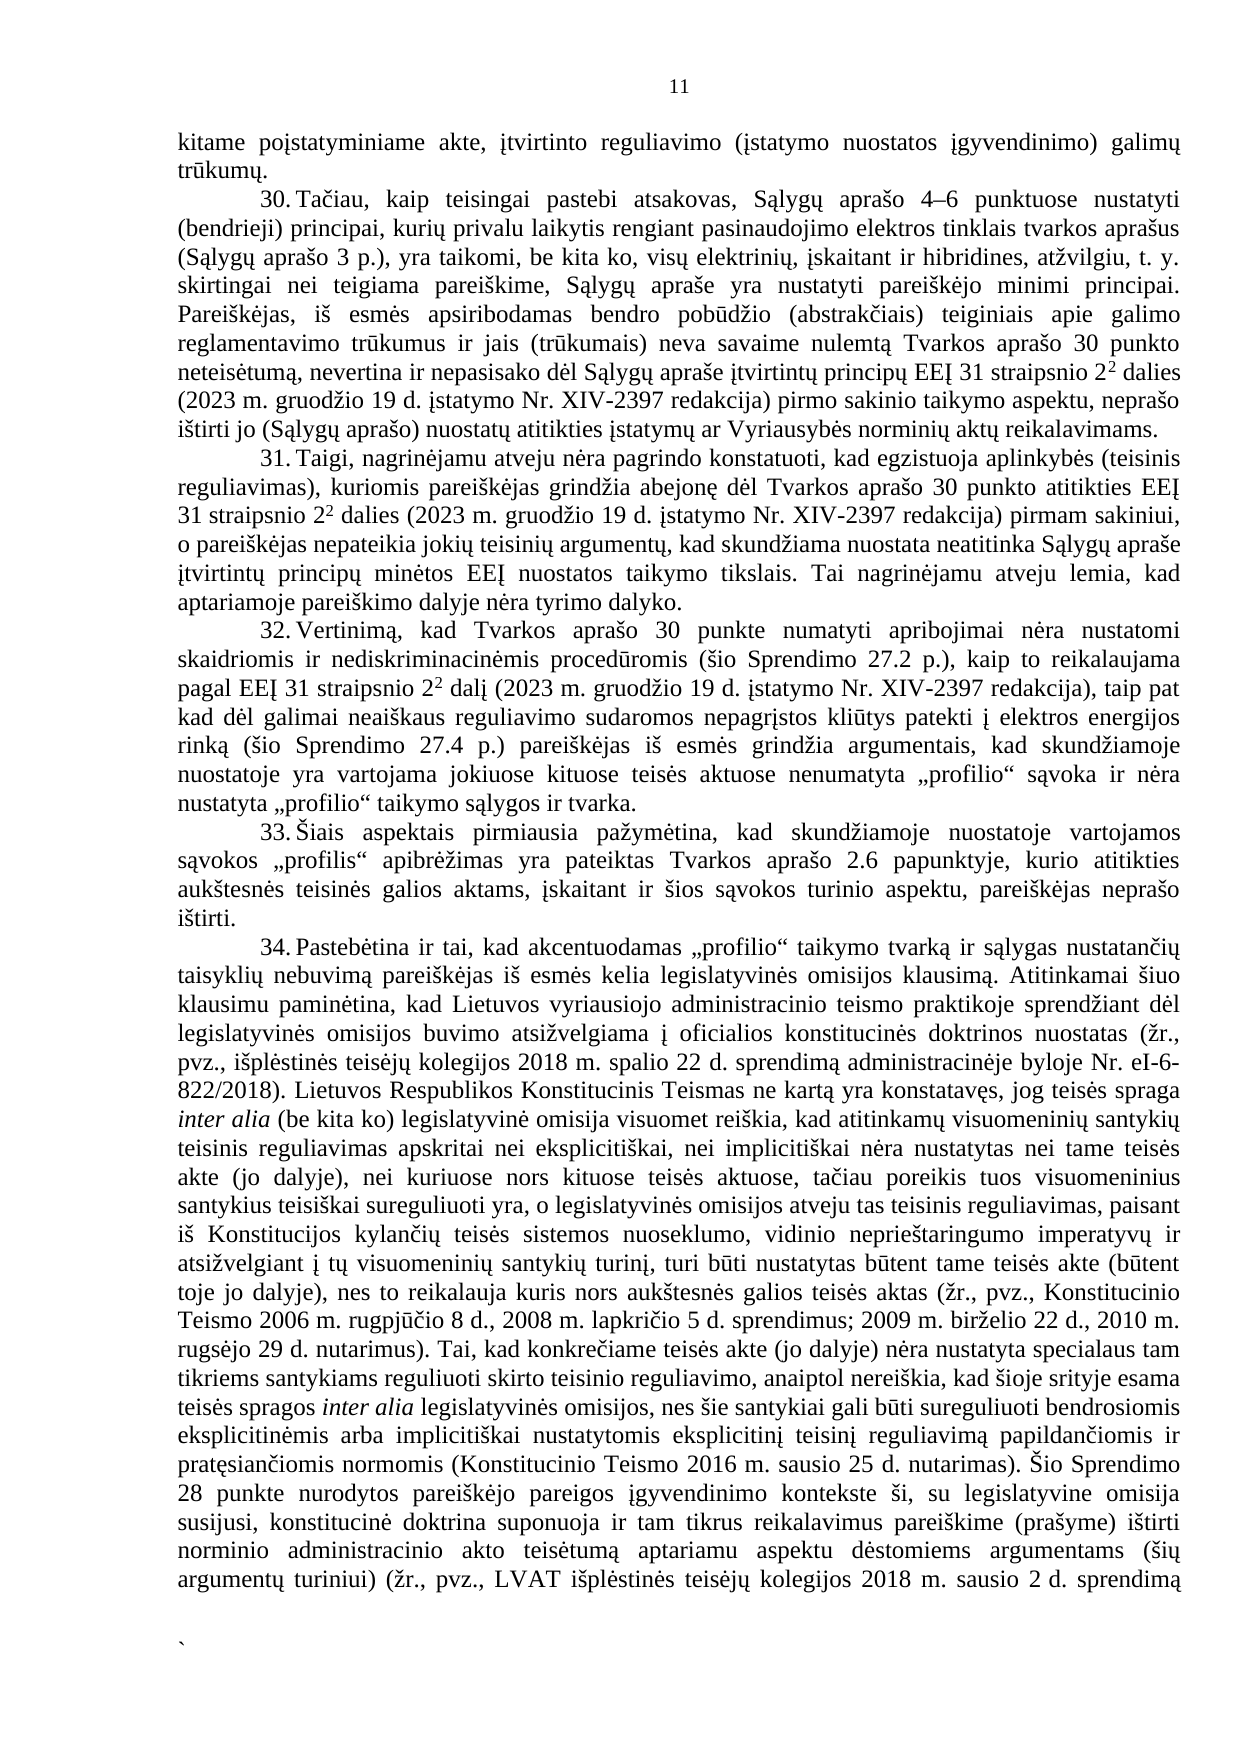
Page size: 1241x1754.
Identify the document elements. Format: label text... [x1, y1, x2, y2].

text 33. Šiais aspektais pirmiausia pažymėtina, kad skundžiamoje nuostatoje vartojamos sąvokos „profilis“ apibrėžimas yra pateiktas Tvarkos aprašo 2.6 papunktyje, kurio atitikties aukštesnės teisinės galios aktams, įskaitant ir šios sąvokos turinio aspektu, pareiškėjas neprašo ištirti. [177, 817, 1181, 932]
text 34. Pastebėtina ir tai, kad akcentuodamas „profilio“ taikymo tvarką ir sąlygas nustatančių taisyklių nebuvimą pareiškėjas iš esmės kelia legislatyvinės omisijos klausimą. Atitinkamai šiuo klausimu paminėtina, kad Lietuvos vyriausiojo administracinio teismo praktikoje sprendžiant dėl legislatyvinės omisijos buvimo atsižvelgiama į oficialios konstitucinės doktrinos nuostatas (žr., pvz., išplėstinės teisėjų kolegijos 2018 m. spalio 22 d. sprendimą administracinėje byloje Nr. eI-6-822/2018). Lietuvos Respublikos Konstitucinis Teismas ne kartą yra konstatavęs, jog teisės spraga inter alia (be kita ko) legislatyvinė omisija visuomet reiškia, kad atitinkamų visuomeninių santykių teisinis reguliavimas apskritai nei eksplicitiškai, nei implicitiškai nėra nustatytas nei tame teisės akte (jo dalyje), nei kuriuose nors kituose teisės aktuose, tačiau poreikis tuos visuomeninius santykius teisiškai sureguliuoti yra, o legislatyvinės omisijos atveju tas teisinis reguliavimas, paisant iš Konstitucijos kylančių teisės sistemos nuoseklumo, vidinio neprieštaringumo imperatyvų ir atsižvelgiant į tų visuomeninių santykių turinį, turi būti nustatytas būtent tame teisės akte (būtent toje jo dalyje), nes to reikalauja kuris nors aukštesnės galios teisės aktas (žr., pvz., Konstitucinio Teismo 2006 m. rugpjūčio 8 d., 2008 m. lapkričio 5 d. sprendimus; 2009 m. birželio 22 d., 2010 m. rugsėjo 29 d. nutarimus). Tai, kad konkrečiame teisės akte (jo dalyje) nėra nustatyta specialaus tam tikriems santykiams reguliuoti skirto teisinio reguliavimo, anaiptol nereiškia, kad šioje srityje esama teisės spragos inter alia legislatyvinės omisijos, nes šie santykiai gali būti sureguliuoti bendrosiomis eksplicitinėmis arba implicitiškai nustatytomis eksplicitinį teisinį reguliavimą papildančiomis ir pratęsiančiomis normomis (Konstitucinio Teismo 2016 m. sausio 25 d. nutarimas). Šio Sprendimo 28 punkte nurodytos pareiškėjo pareigos įgyvendinimo kontekste ši, su legislatyvine omisija susijusi, konstitucinė doktrina suponuoja ir tam tikrus reikalavimus pareiškime (prašyme) ištirti norminio administracinio akto teisėtumą aptariamu aspektu dėstomiems argumentams (šių argumentų turiniui) (žr., pvz., LVAT išplėstinės teisėjų kolegijos 2018 m. sausio 2 d. sprendimą [177, 932, 1181, 1593]
text 31. Taigi, nagrinėjamu atveju nėra pagrindo konstatuoti, kad egzistuoja aplinkybės (teisinis reguliavimas), kuriomis pareiškėjas grindžia abejonę dėl Tvarkos aprašo 30 punkto atitikties EEĮ 31 straipsnio 22 dalies (2023 m. gruodžio 19 d. įstatymo Nr. XIV-2397 redakcija) pirmam sakiniui, o pareiškėjas nepateikia jokių teisinių argumentų, kad skundžiama nuostata neatitinka Sąlygų apraše įtvirtintų principų minėtos EEĮ nuostatos taikymo tikslais. Tai nagrinėjamu atveju lemia, kad aptariamoje pareiškimo dalyje nėra tyrimo dalyko. [177, 443, 1181, 615]
text 32. Vertinimą, kad Tvarkos aprašo 30 punkte numatyti apribojimai nėra nustatomi skaidriomis ir nediskriminacinėmis procedūromis (šio Sprendimo 27.2 p.), kaip to reikalaujama pagal EEĮ 31 straipsnio 22 dalį (2023 m. gruodžio 19 d. įstatymo Nr. XIV-2397 redakcija), taip pat kad dėl galimai neaiškaus reguliavimo sudaromos nepagrįstos kliūtys patekti į elektros energijos rinką (šio Sprendimo 27.4 p.) pareiškėjas iš esmės grindžia argumentais, kad skundžiamoje nuostatoje yra vartojama jokiuose kituose teisės aktuose nenumatyta „profilio“ sąvoka ir nėra nustatyta „profilio“ taikymo sąlygos ir tvarka. [177, 615, 1181, 817]
text 30. Tačiau, kaip teisingai pastebi atsakovas, Sąlygų aprašo 4–6 punktuose nustatyti (bendrieji) principai, kurių privalu laikytis rengiant pasinaudojimo elektros tinklais tvarkos aprašus (Sąlygų aprašo 3 p.), yra taikomi, be kita ko, visų elektrinių, įskaitant ir hibridines, atžvilgiu, t. y. skirtingai nei teigiama pareiškime, Sąlygų apraše yra nustatyti pareiškėjo minimi principai. Pareiškėjas, iš esmės apsiribodamas bendro pobūdžio (abstrakčiais) teiginiais apie galimo reglamentavimo trūkumus ir jais (trūkumais) neva savaime nulemtą Tvarkos aprašo 30 punkto neteisėtumą, nevertina ir nepasisako dėl Sąlygų apraše įtvirtintų principų EEĮ 31 straipsnio 22 dalies (2023 m. gruodžio 19 d. įstatymo Nr. XIV-2397 redakcija) pirmo sakinio taikymo aspektu, neprašo ištirti jo (Sąlygų aprašo) nuostatų atitikties įstatymų ar Vyriausybės norminių aktų reikalavimams. [177, 184, 1181, 443]
text kitame poįstatyminiame akte, įtvirtinto reguliavimo (įstatymo nuostatos įgyvendinimo) galimų trūkumų. [177, 127, 1181, 184]
